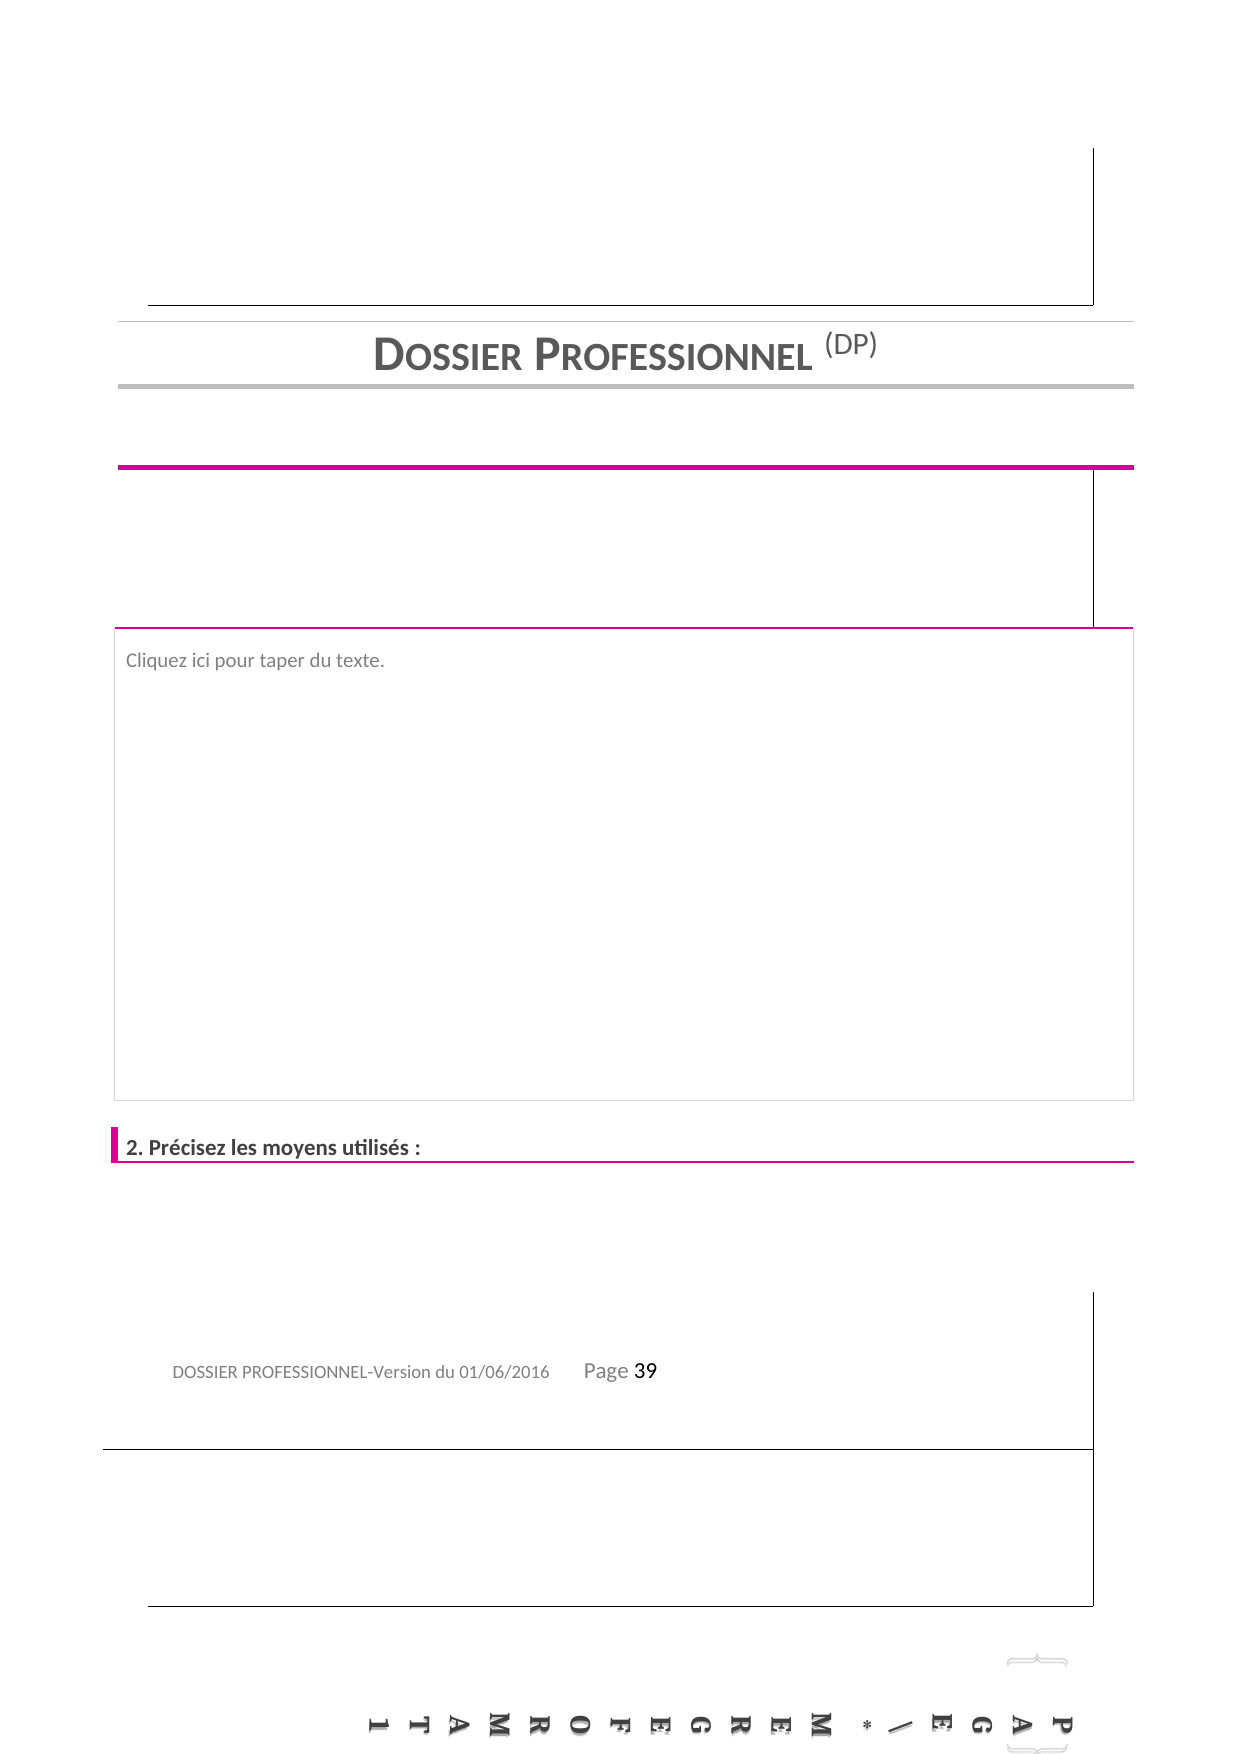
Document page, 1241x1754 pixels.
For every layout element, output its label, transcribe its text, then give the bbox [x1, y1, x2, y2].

table_cell [115, 1101, 1133, 1127]
table_cell 2. Précisez les moyens utilisés : [118, 1127, 1133, 1161]
table_cell Cliquez ici pour taper du texte. [115, 629, 1133, 1099]
